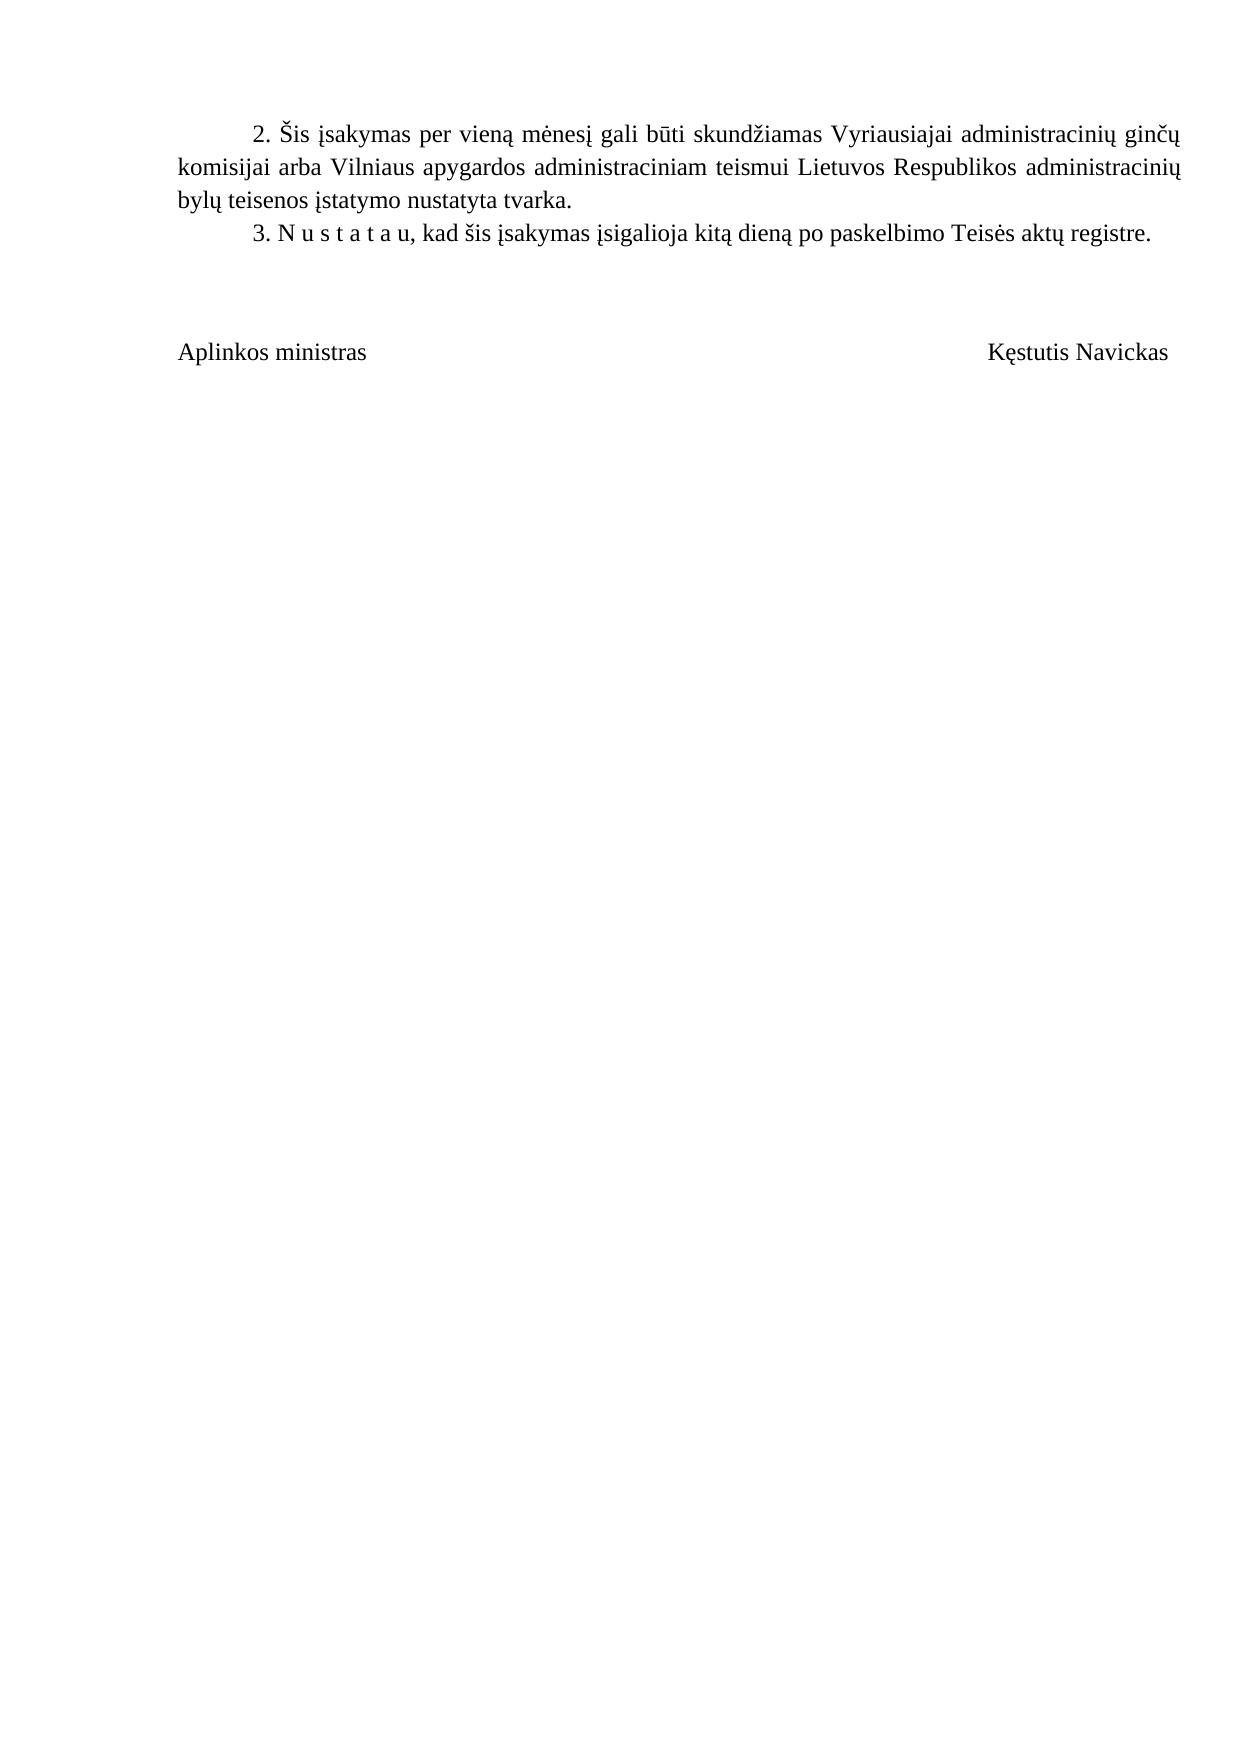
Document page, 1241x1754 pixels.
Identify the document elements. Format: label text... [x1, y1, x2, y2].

text 2. Šis įsakymas per vieną mėnesį gali būti skundžiamas Vyriausiajai administracinių ginčų komisijai arba Vilniaus apygardos administraciniam teismui Lietuvos Respublikos administracinių bylų teisenos įstatymo nustatyta tvarka. [177, 119, 1181, 213]
text Aplinkos ministras Kęstutis Navickas [177, 337, 1181, 366]
text 3. N u s t a t a u, kad šis įsakymas įsigalioja kitą dieną po paskelbimo Teisės aktų registre. [177, 218, 1181, 247]
